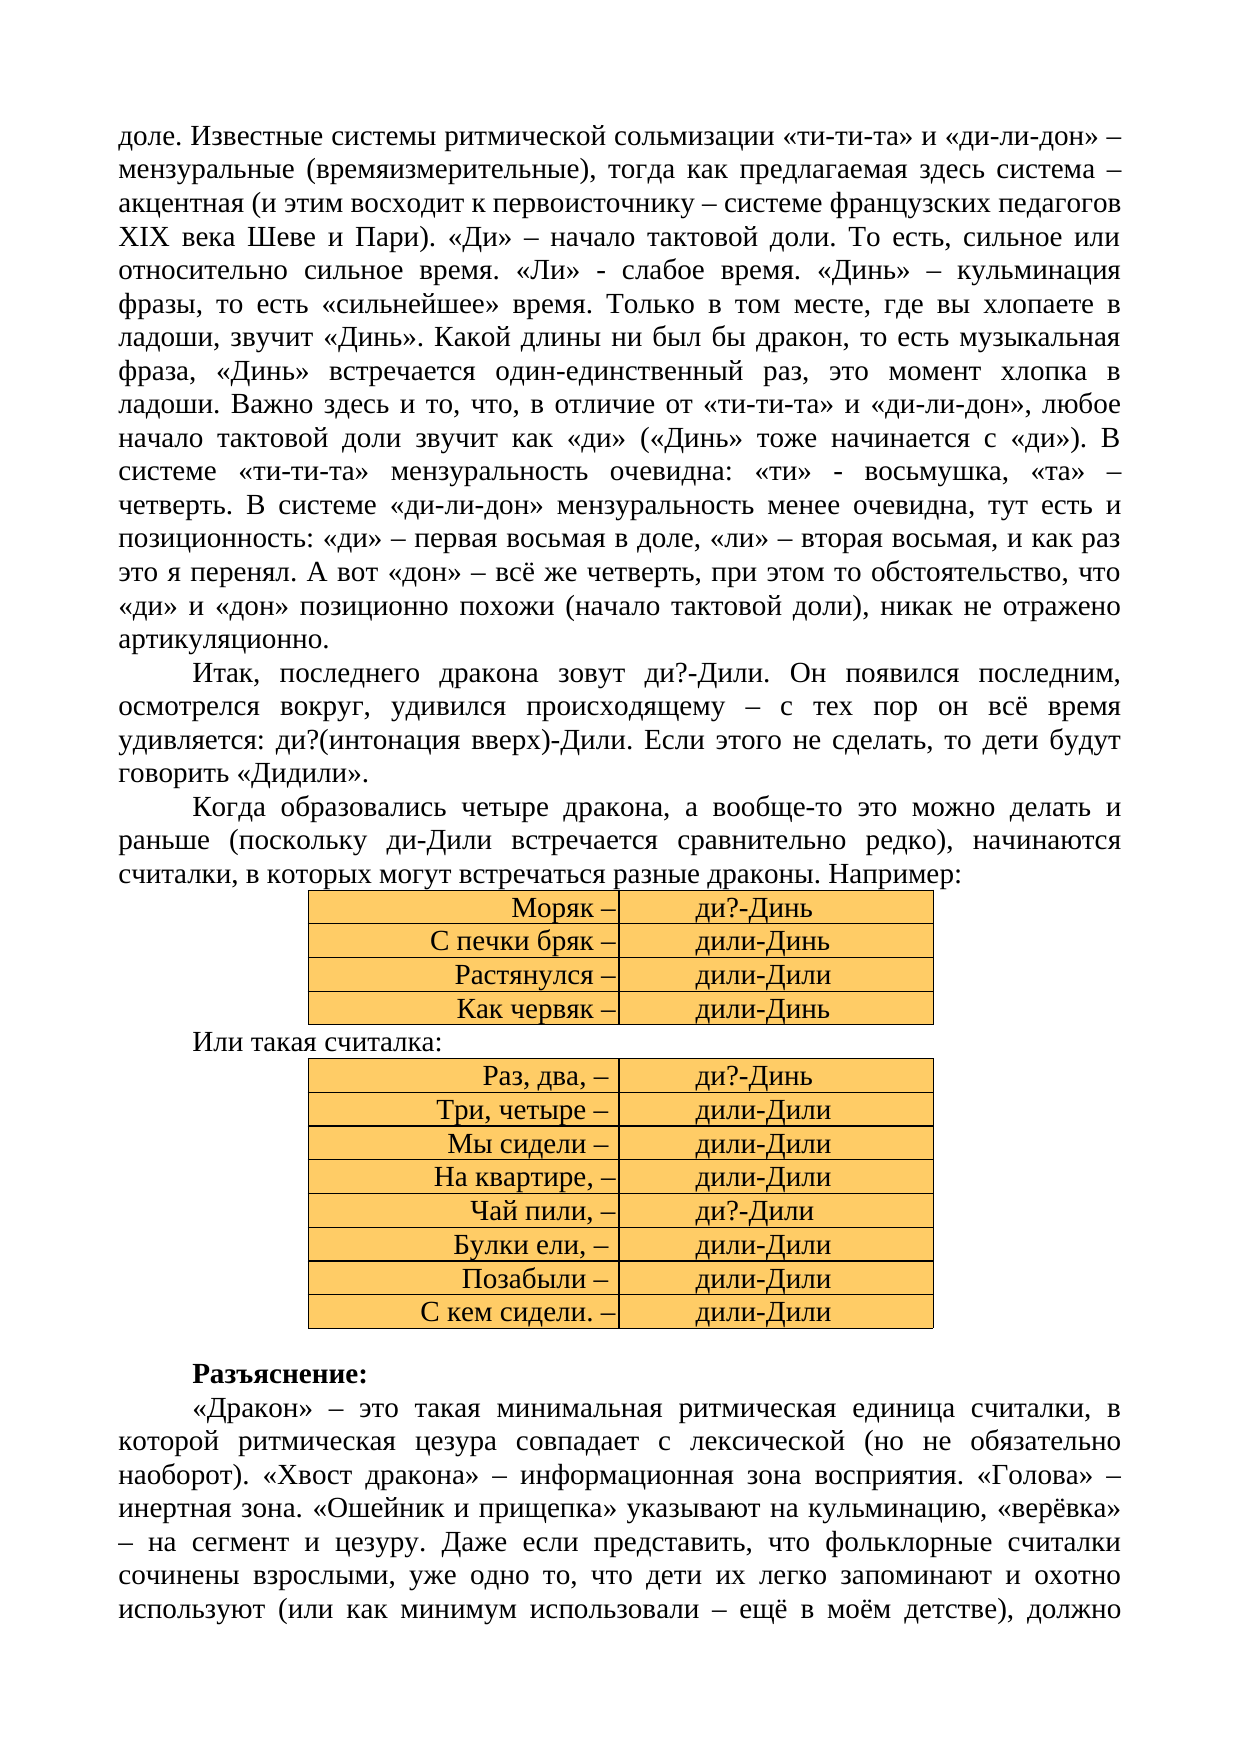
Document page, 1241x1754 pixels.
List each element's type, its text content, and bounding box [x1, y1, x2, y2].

table_cell дили-Дили [620, 1295, 933, 1328]
table_cell Как червяк – [309, 992, 618, 1024]
text доле. Известные системы ритмической сольмизации «ти-ти-та» и «ди-ли-дон» – мензуральные (времяизмерительные), тогда как предлагаемая здесь система – акцентная (и этим восходит к первоисточнику – системе французских педагогов XIX века Шеве и Пари). «Ди» – начало тактовой доли. То есть, сильное или относительно сильное время. «Ли» - слабое время. «Динь» – кульминация фразы, то есть «сильнейшее» время. Только в том месте, где вы хлопаете в ладоши, звучит «Динь». Какой длины ни был бы дракон, то есть музыкальная фраза, «Динь» встречается один-единственный раз, это момент хлопка в ладоши. Важно здесь и то, что, в отличие от «ти-ти-та» и «ди-ли-дон», любое начало тактовой доли звучит как «ди» («Динь» тоже начинается с «ди»). В системе «ти-ти-та» мензуральность очевидна: «ти» - восьмушка, «та» – четверть. В системе «ди-ли-дон» мензуральность менее очевидна, тут есть и позиционность: «ди» – первая восьмая в доле, «ли» – вторая восьмая, и как раз это я перенял. А вот «дон» – всё же четверть, при этом то обстоятельство, что «ди» и «дон» позиционно похожи (начало тактовой доли), никак не отражено артикуляционно. [118, 118, 1122, 655]
table_cell Мы сидели – [309, 1127, 618, 1159]
table_cell Позабыли – [309, 1262, 618, 1294]
table_cell дили-Дили [620, 958, 933, 991]
table_cell ди?-Дили [620, 1194, 933, 1227]
table_cell дили-Дили [620, 1160, 933, 1193]
table_cell С кем сидели. – [309, 1295, 618, 1328]
table_cell На квартире, – [309, 1160, 618, 1193]
table_cell Чай пили, – [309, 1194, 618, 1227]
table_header ди?-Динь [620, 891, 933, 923]
text Итак, последнего дракона зовут ди?-Дили. Он появился последним, осмотрелся вокруг, удивился происходящему – с тех пор он всё время удивляется: ди?(интонация вверх)-Дили. Если этого не сделать, то дети будут говорить «Дидили». [118, 655, 1122, 789]
table_cell дили-Дили [620, 1262, 933, 1294]
table_cell дили-Дили [620, 1127, 933, 1159]
table_header ди?-Динь [620, 1059, 933, 1092]
table_cell дили-Динь [620, 992, 933, 1024]
text Когда образовались четыре дракона, а вообще-то это можно делать и раньше (поскольку ди-Дили встречается сравнительно редко), начинаются считалки, в которых могут встречаться разные драконы. Например: [118, 789, 1122, 889]
table_cell С печки бряк – [309, 924, 618, 957]
table_cell Три, четыре – [309, 1093, 618, 1125]
text Или такая считалка: [118, 1024, 1122, 1058]
text Разъяснение: [118, 1356, 1122, 1390]
table_cell дили-Дили [620, 1093, 933, 1125]
table_cell Булки ели, – [309, 1228, 618, 1260]
table_cell дили-Дили [620, 1228, 933, 1260]
table_cell Растянулся – [309, 958, 618, 991]
table_header Раз, два, – [309, 1059, 618, 1092]
text «Дракон» – это такая минимальная ритмическая единица считалки, в которой ритмическая цезура совпадает с лексической (но не обязательно наоборот). «Хвост дракона» – информационная зона восприятия. «Голова» – инертная зона. «Ошейник и прищепка» указывают на кульминацию, «верёвка» – на сегмент и цезуру. Даже если представить, что фольклорные считалки сочинены взрослыми, уже одно то, что дети их легко запоминают и охотно используют (или как минимум использовали – ещё в моём детстве), должно [118, 1390, 1122, 1624]
table_header Моряк – [309, 891, 618, 923]
